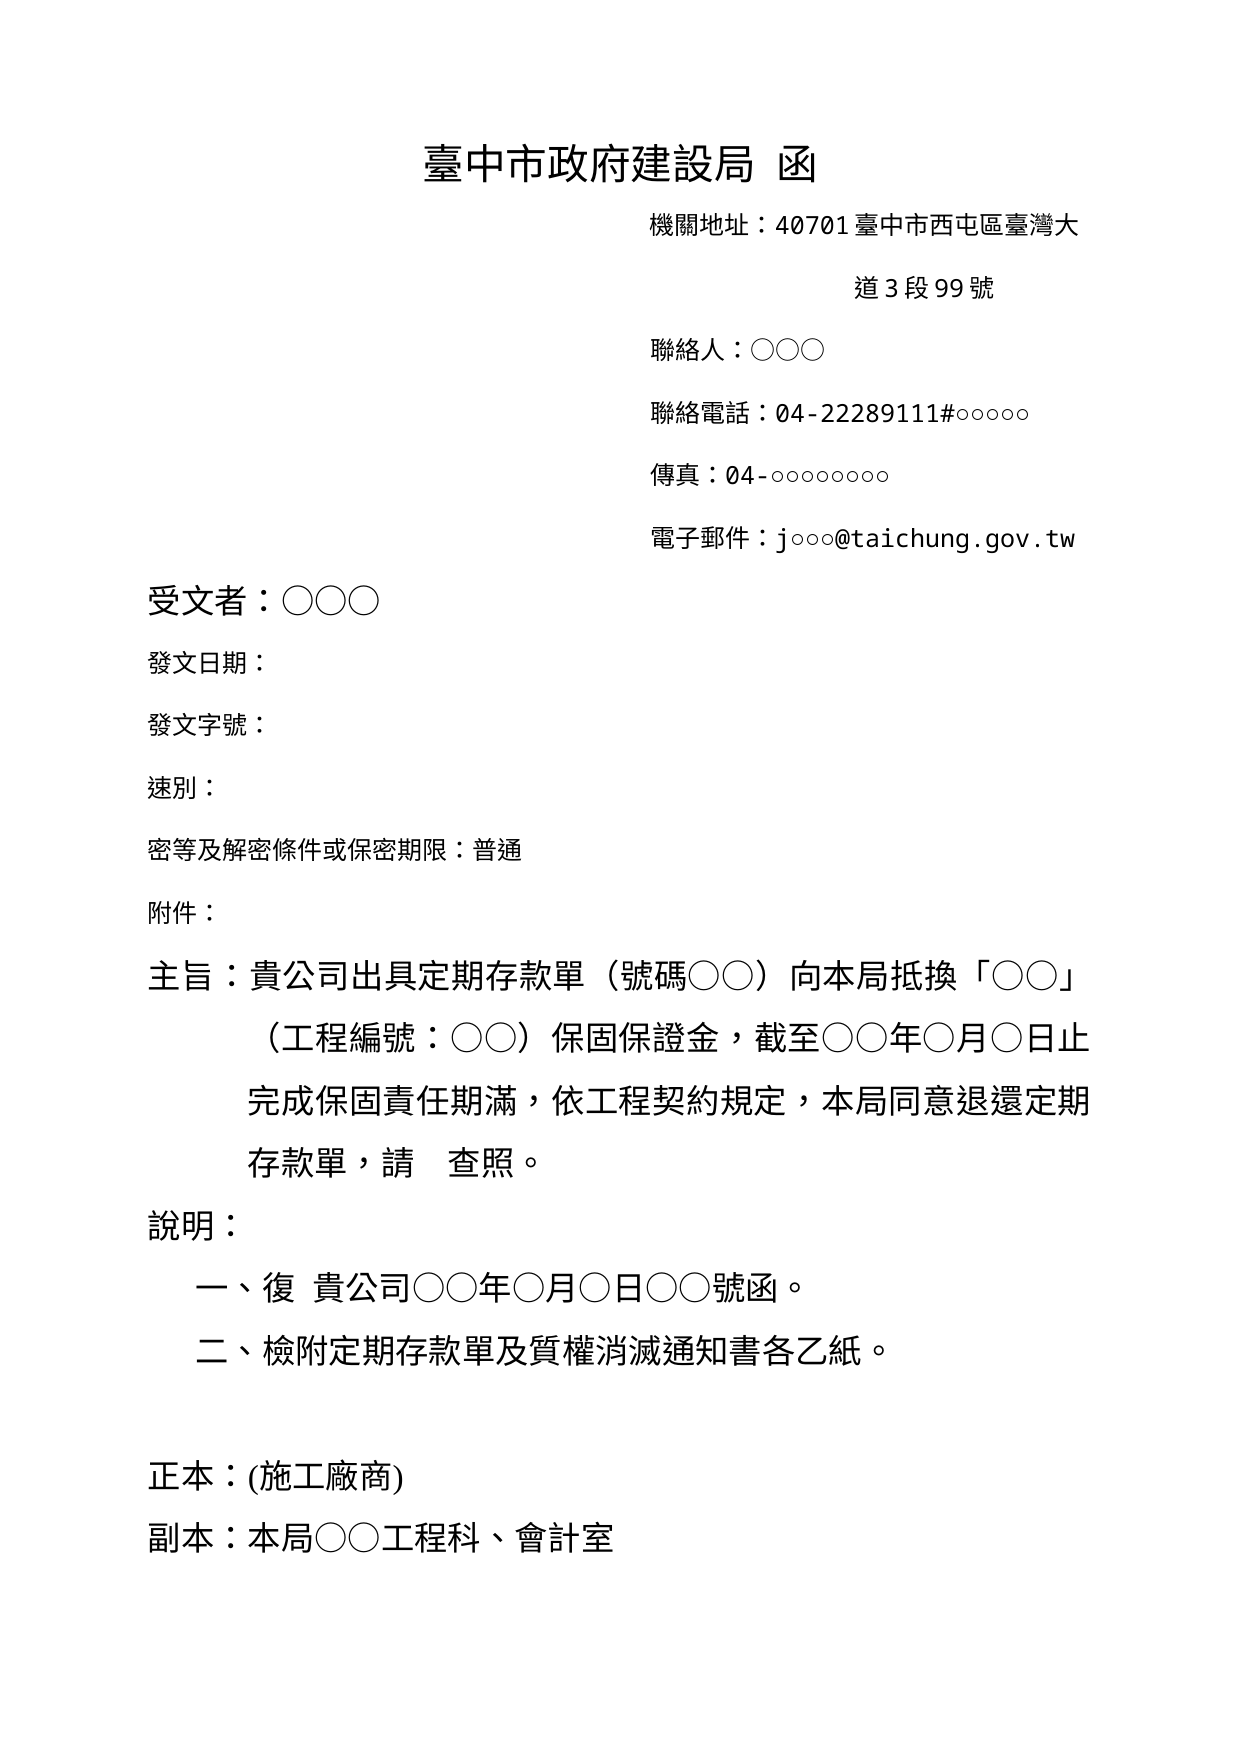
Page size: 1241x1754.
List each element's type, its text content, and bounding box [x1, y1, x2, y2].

text 說明： [148, 1182, 1092, 1244]
text 一、復 貴公司○○年○月○日○○號函。 [195, 1244, 1092, 1307]
text 附件： [148, 869, 1092, 932]
text 主旨：貴公司出具定期存款單（號碼○○）向本局抵換「○○」（工程編號：○○）保固保證金，截至○○年○月○日止完成保固責任期滿，依工程契約規定，本局同意退還定期存款單，請 查照。 [148, 932, 1092, 1182]
text 發文日期： [148, 619, 1092, 682]
text 受文者：○○○ [148, 557, 1092, 619]
text 傳真：04-○○○○○○○○ [650, 432, 1092, 494]
text 二、檢附定期存款單及質權消滅通知書各乙紙。 [195, 1307, 1092, 1369]
text 副本：本局○○工程科、會計室 [148, 1494, 1092, 1557]
text 臺中市政府建設局 函 [148, 119, 1092, 182]
text 聯絡電話：04-22289111#○○○○○ [650, 369, 1092, 432]
text 速別： [148, 744, 1092, 807]
text 密等及解密條件或保密期限：普通 [148, 807, 1092, 869]
text 聯絡人：○○○ [650, 307, 1092, 369]
text 正本：(施工廠商) [148, 1432, 1092, 1494]
text 發文字號： [148, 682, 1092, 744]
text 電子郵件：j○○○@taichung.gov.tw [650, 494, 1113, 557]
text 機關地址：40701臺中市西屯區臺灣大道3段99號 [649, 182, 1092, 307]
